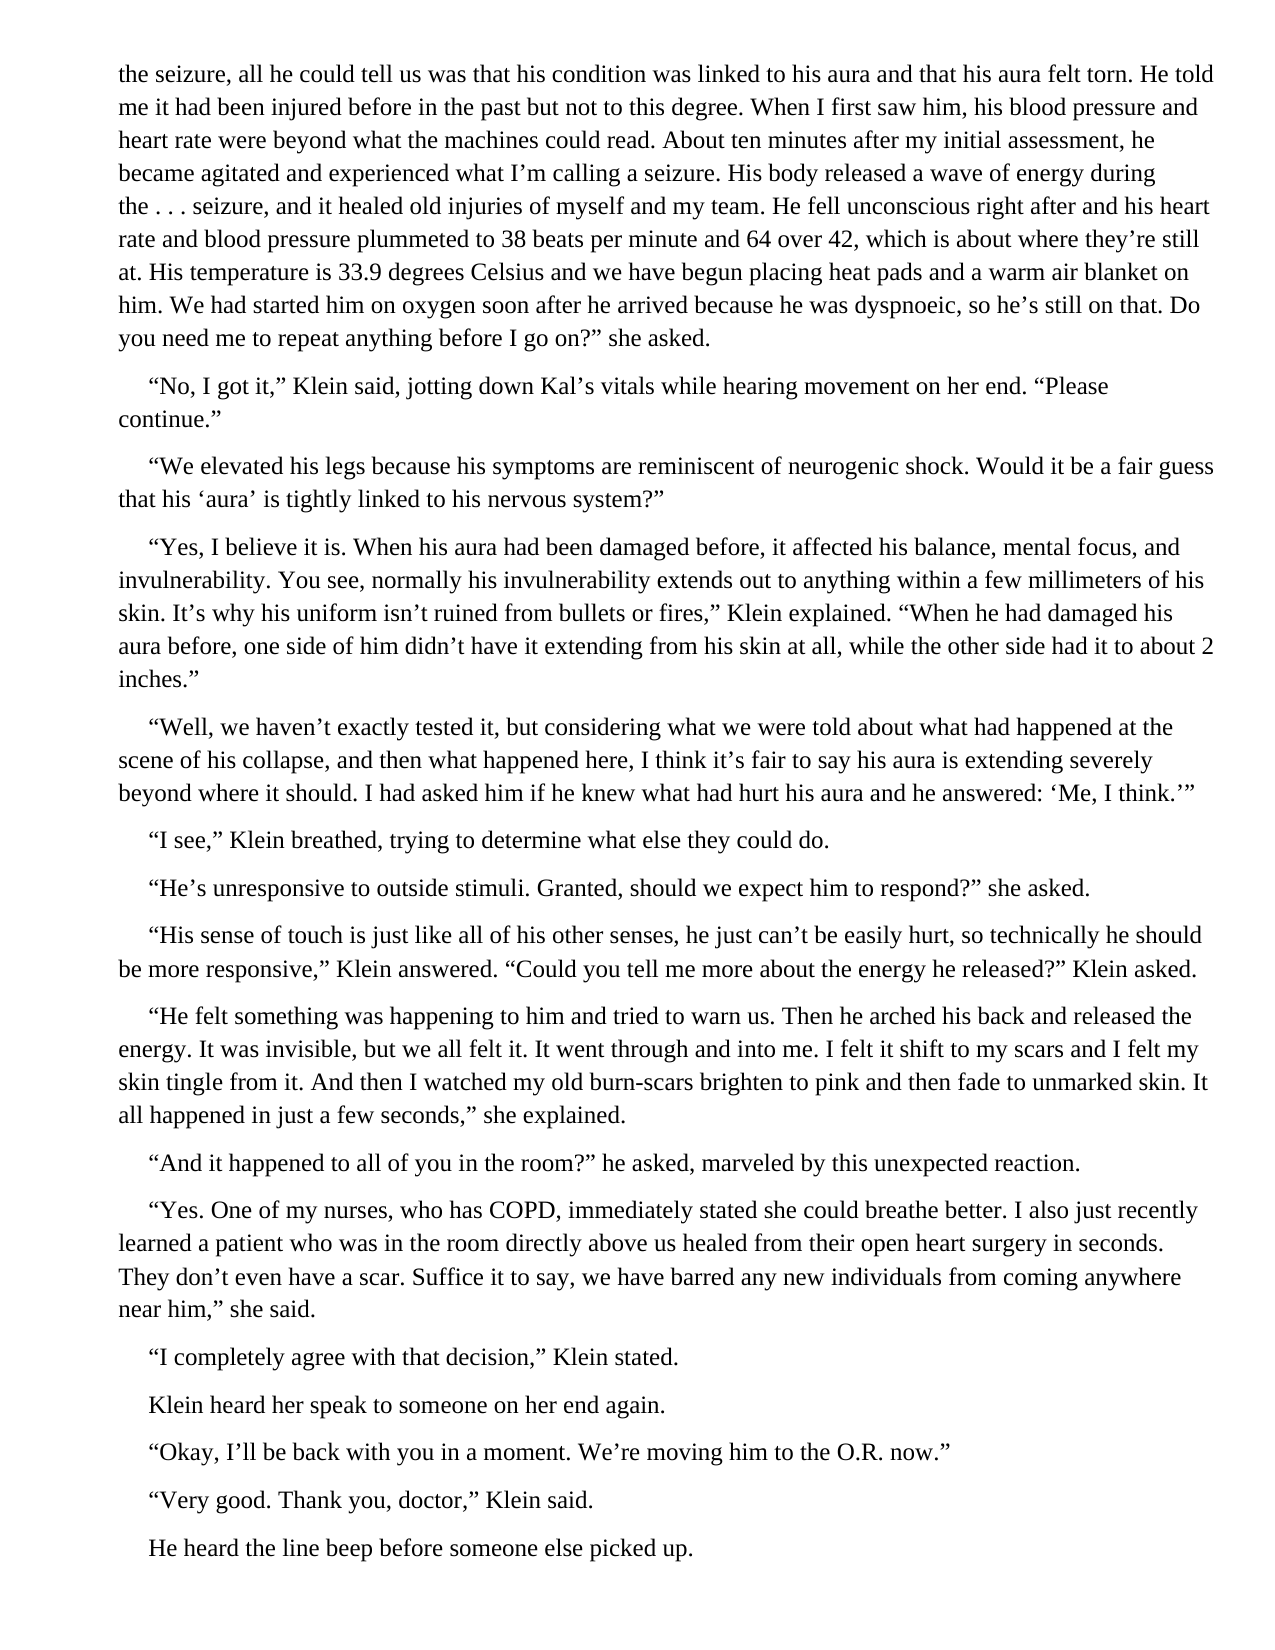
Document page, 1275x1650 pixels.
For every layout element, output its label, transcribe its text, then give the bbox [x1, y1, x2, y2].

text “Well, we haven’t exactly tested it, but considering what we were told about what had happened at the scene of his collapse, and then what happened here, I think it’s fair to say his aura is extending severely beyond where it should. I had asked him if he knew what had hurt his aura and he answered: ‘Me, I think.’” [118, 712, 1216, 807]
text Klein heard her speak to someone on her end again. [118, 1390, 1216, 1418]
text “I completely agree with that decision,” Klein stated. [118, 1342, 1216, 1371]
text “He felt something was happening to him and tried to warn us. Then he arched his back and released the energy. It was invisible, but we all felt it. It went through and into me. I felt it shift to my scars and I felt my skin tingle from it. And then I watched my old burn-scars brighten to pink and then fade to unmarked skin. It all happened in just a few seconds,” she explained. [118, 1001, 1216, 1129]
text “I see,” Klein breathed, trying to determine what else they could do. [118, 825, 1216, 854]
text “We elevated his legs because his symptoms are reminiscent of neurogenic shock. Would it be a fair guess that his ‘aura’ is tightly linked to his nervous system?” [118, 451, 1216, 513]
text “No, I got it,” Klein said, jotting down Kal’s vitals while hearing movement on her end. “Please continue.” [118, 371, 1216, 433]
text “Very good. Thank you, doctor,” Klein said. [118, 1485, 1216, 1514]
text “And it happened to all of you in the room?” he asked, marveled by this unexpected reaction. [118, 1148, 1216, 1177]
text “Yes, I believe it is. When his aura had been damaged before, it affected his balance, mental focus, and invulnerability. You see, normally his invulnerability extends out to anything within a few millimeters of his skin. It’s why his uniform isn’t ruined from bullets or fires,” Klein explained. “When he had damaged his aura before, one side of him didn’t have it extending from his skin at all, while the other side had it to about 2 inches.” [118, 532, 1216, 693]
text “Yes. One of my nurses, who has COPD, immediately stated she could breathe better. I also just recently learned a patient who was in the room directly above us healed from their open heart surgery in seconds. They don’t even have a scar. Suffice it to say, we have barred any new individuals from coming anywhere near him,” she said. [118, 1196, 1216, 1323]
text the seizure, all he could tell us was that his condition was linked to his aura and that his aura felt torn. He told me it had been injured before in the past but not to this degree. When I first saw him, his blood pressure and heart rate were beyond what the machines could read. About ten minutes after my initial assessment, he became agitated and experienced what I’m calling a seizure. His body released a wave of energy during the . . . seizure, and it healed old injuries of myself and my team. He fell unconscious right after and his heart rate and blood pressure plummeted to 38 beats per minute and 64 over 42, which is about where they’re still at. His temperature is 33.9 degrees Celsius and we have begun placing heat pads and a warm air blanket on him. We had started him on oxygen soon after he arrived because he was dyspnoeic, so he’s still on that. Do you need me to repeat anything before I go on?” she asked. [118, 59, 1216, 352]
text “Okay, I’ll be back with you in a moment. We’re moving him to the O.R. now.” [118, 1437, 1216, 1466]
text He heard the line beep before someone else picked up. [118, 1533, 1216, 1561]
text “He’s unresponsive to outside stimuli. Granted, should we expect him to respond?” she asked. [118, 873, 1216, 902]
text “His sense of touch is just like all of his other senses, he just can’t be easily hurt, so technically he should be more responsive,” Klein answered. “Could you tell me more about the energy he released?” Klein asked. [118, 921, 1216, 982]
